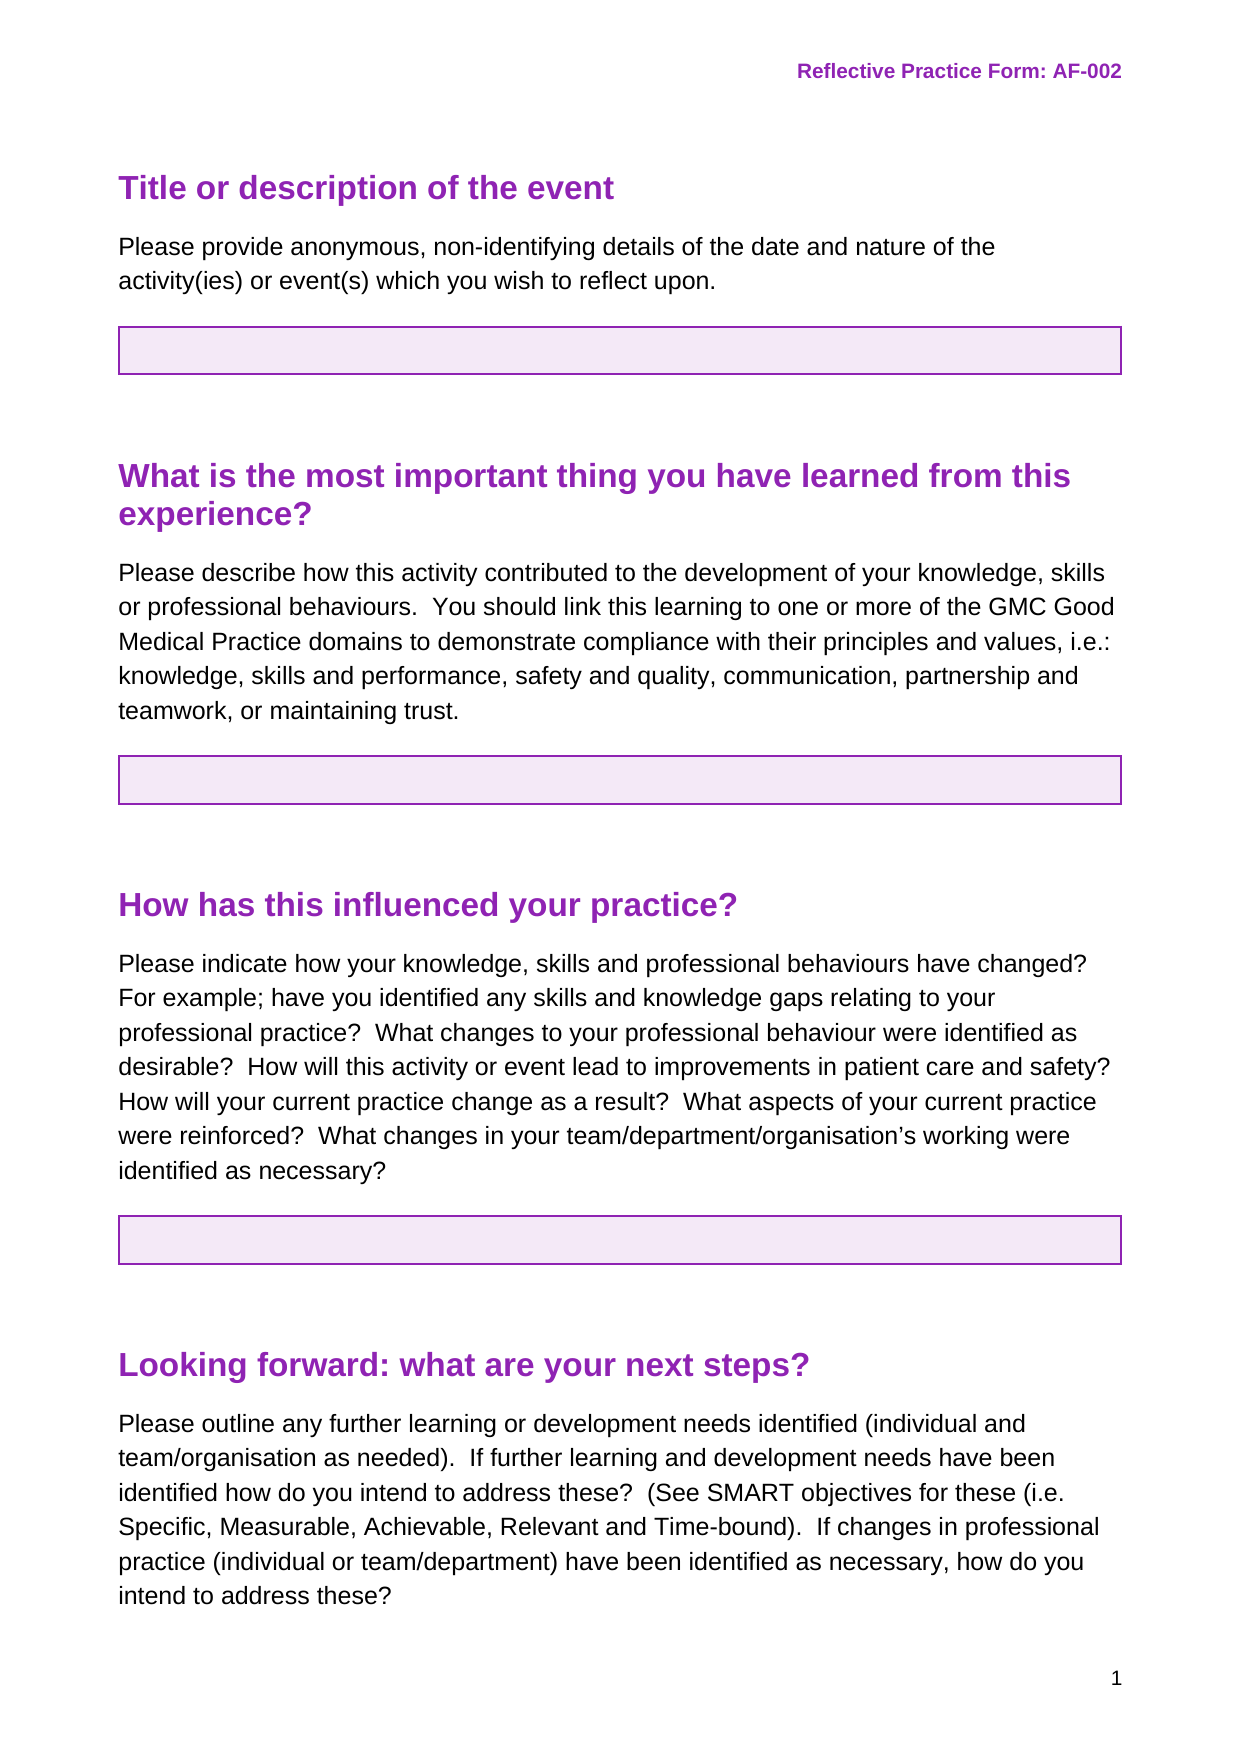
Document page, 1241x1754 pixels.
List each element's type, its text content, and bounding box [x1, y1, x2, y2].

text Please indicate how your knowledge, skills and professional behaviours have changed? For example; have you identified any skills and knowledge gaps relating to your professional practice? What changes to your professional behaviour were identified as desirable? How will this activity or event lead to improvements in patient care and safety? How will your current practice change as a result? What aspects of your current practice were reinforced? What changes in your team/department/organisation’s working were identified as necessary? [118, 949, 1122, 1184]
subtitle How has this influenced your practice? [118, 885, 1122, 924]
text Please describe how this activity contributed to the development of your knowledge, skills or professional behaviours. You should link this learning to one or more of the GMC Good Medical Practice domains to demonstrate compliance with their principles and values, i.e.: knowledge, skills and performance, safety and quality, communication, partnership and teamwork, or maintaining trust. [118, 558, 1122, 724]
text Please outline any further learning or development needs identified (individual and team/organisation as needed). If further learning and development needs have been identified how do you intend to address these? (See SMART objectives for these (i.e. Specific, Measurable, Achievable, Relevant and Time-bound). If changes in professional practice (individual or team/department) have been identified as necessary, how do you intend to address these? [118, 1409, 1122, 1610]
text Please provide anonymous, non-identifying details of the date and nature of the activity(ies) or event(s) which you wish to reflect upon. [118, 232, 1122, 295]
subtitle Looking forward: what are your next steps? [118, 1346, 1122, 1384]
subtitle Title or description of the event [118, 168, 1122, 207]
subtitle What is the most important thing you have learned from this experience? [118, 456, 1122, 533]
